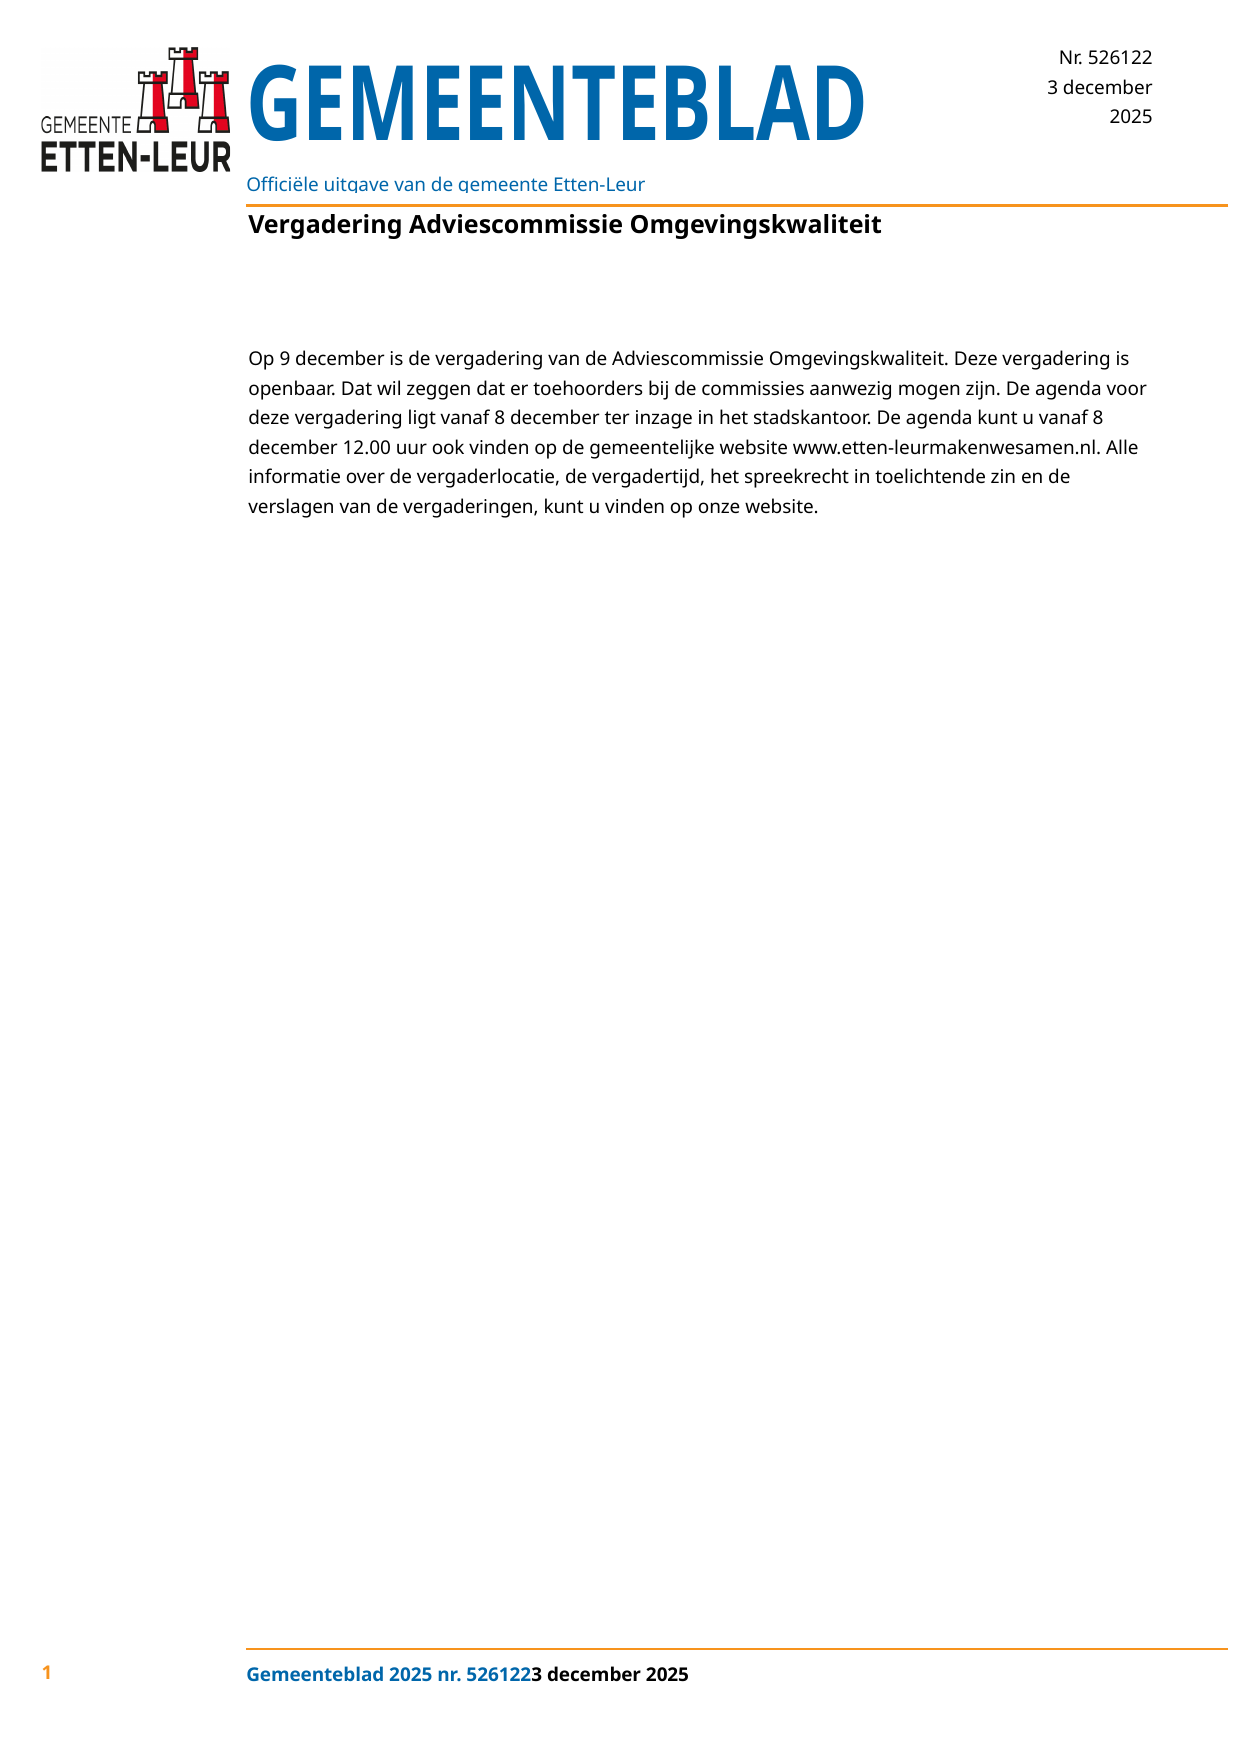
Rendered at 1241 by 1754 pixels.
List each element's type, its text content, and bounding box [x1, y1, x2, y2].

picture [41, 47, 231, 172]
text Op 9 december is de vergadering van de Adviescommissie Omgevingskwaliteit. Deze vergadering is openbaar. Dat wil zeggen dat er toehoorders bij de commissies aanwezig mogen zijn. De agenda voor deze vergadering ligt vanaf 8 december ter inzage in het stadskantoor. De agenda kunt u vanaf 8 december 12.00 uur ook vinden op de gemeentelijke website www.etten-leurmakenwesamen.nl. Alle informatie over de vergaderlocatie, de vergadertijd, het spreekrecht in toelichtende zin en de verslagen van de vergaderingen, kunt u vinden op onze website. [248, 345, 1152, 519]
text Vergadering Adviescommissie Omgevingskwaliteit [248, 207, 1152, 241]
